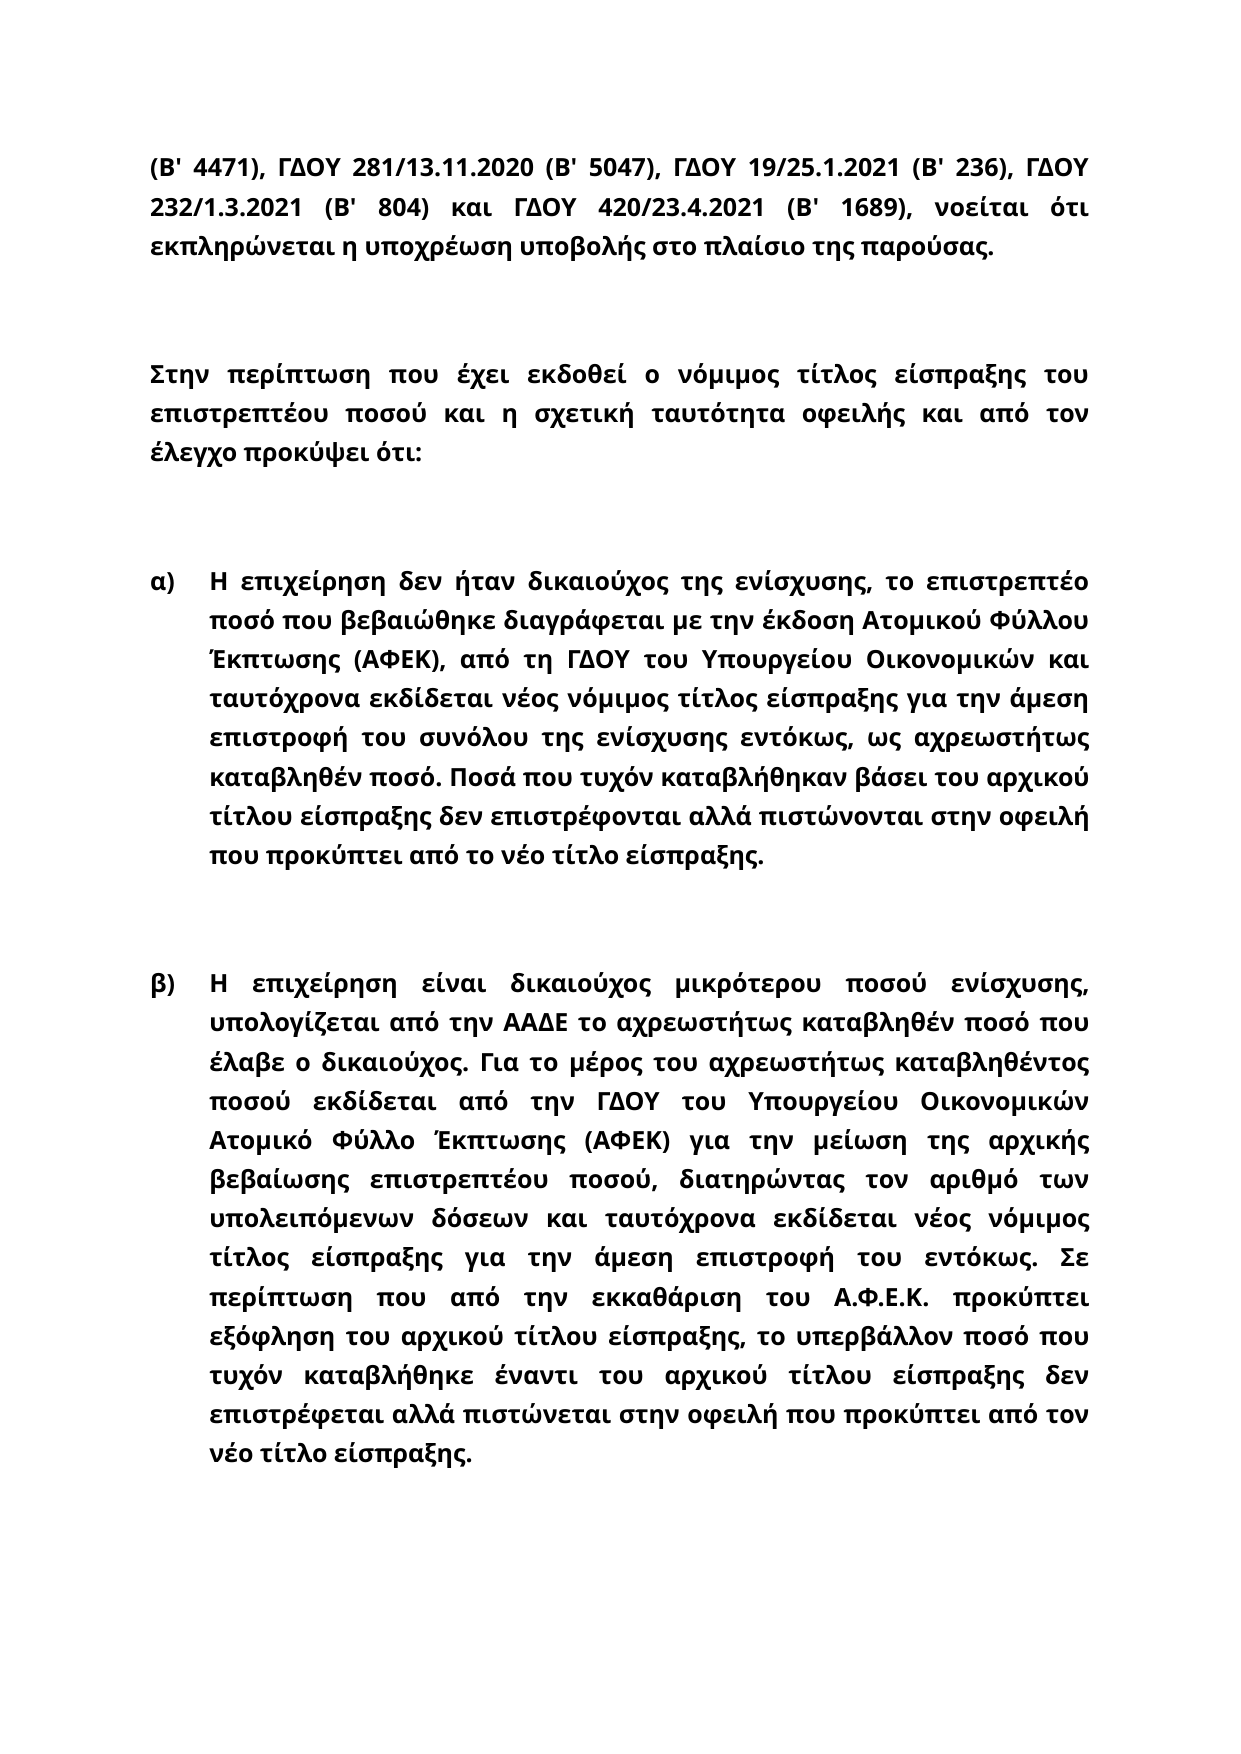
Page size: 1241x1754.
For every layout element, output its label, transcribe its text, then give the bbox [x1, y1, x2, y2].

text (Β' 4471), ΓΔΟΥ 281/13.11.2020 (Β' 5047), ΓΔΟΥ 19/25.1.2021 (Β' 236), ΓΔΟΥ 232/1.3.2021 (Β' 804) και ΓΔΟΥ 420/23.4.2021 (Β' 1689), νοείται ότι εκπληρώνεται η υποχρέωση υποβολής στο πλαίσιο της παρούσας. [150, 150, 1090, 262]
text Στην περίπτωση που έχει εκδοθεί ο νόμιμος τίτλος είσπραξης του επιστρεπτέου ποσού και η σχετική ταυτότητα οφειλής και από τον έλεγχο προκύψει ότι: [150, 357, 1090, 469]
list α) Η επιχείρηση δεν ήταν δικαιούχος της ενίσχυσης, το επιστρεπτέο ποσό που βεβαιώθηκε διαγράφεται με την έκδοση Ατομικού Φύλλου Έκπτωσης (ΑΦΕΚ), από τη ΓΔΟΥ του Υπουργείου Οικονομικών και ταυτόχρονα εκδίδεται νέος νόμιμος τίτλος είσπραξης για την άμεση επιστροφή του συνόλου της ενίσχυσης εντόκως, ως αχρεωστήτως καταβληθέν ποσό. Ποσά που τυχόν καταβλήθηκαν βάσει του αρχικού τίτλου είσπραξης δεν επιστρέφονται αλλά πιστώνονται στην οφειλή που προκύπτει από το νέο τίτλο είσπραξης. [150, 563, 1090, 872]
list β) Η επιχείρηση είναι δικαιούχος μικρότερου ποσού ενίσχυσης, υπολογίζεται από την ΑΑΔΕ το αχρεωστήτως καταβληθέν ποσό που έλαβε ο δικαιούχος. Για το μέρος του αχρεωστήτως καταβληθέντος ποσού εκδίδεται από την ΓΔΟΥ του Υπουργείου Οικονομικών Ατομικό Φύλλο Έκπτωσης (ΑΦΕΚ) για την μείωση της αρχικής βεβαίωσης επιστρεπτέου ποσού, διατηρώντας τον αριθμό των υπολειπόμενων δόσεων και ταυτόχρονα εκδίδεται νέος νόμιμος τίτλος είσπραξης για την άμεση επιστροφή του εντόκως. Σε περίπτωση που από την εκκαθάριση του Α.Φ.Ε.Κ. προκύπτει εξόφληση του αρχικού τίτλου είσπραξης, το υπερβάλλον ποσό που τυχόν καταβλήθηκε έναντι του αρχικού τίτλου είσπραξης δεν επιστρέφεται αλλά πιστώνεται στην οφειλή που προκύπτει από τον νέο τίτλο είσπραξης. [150, 966, 1090, 1470]
